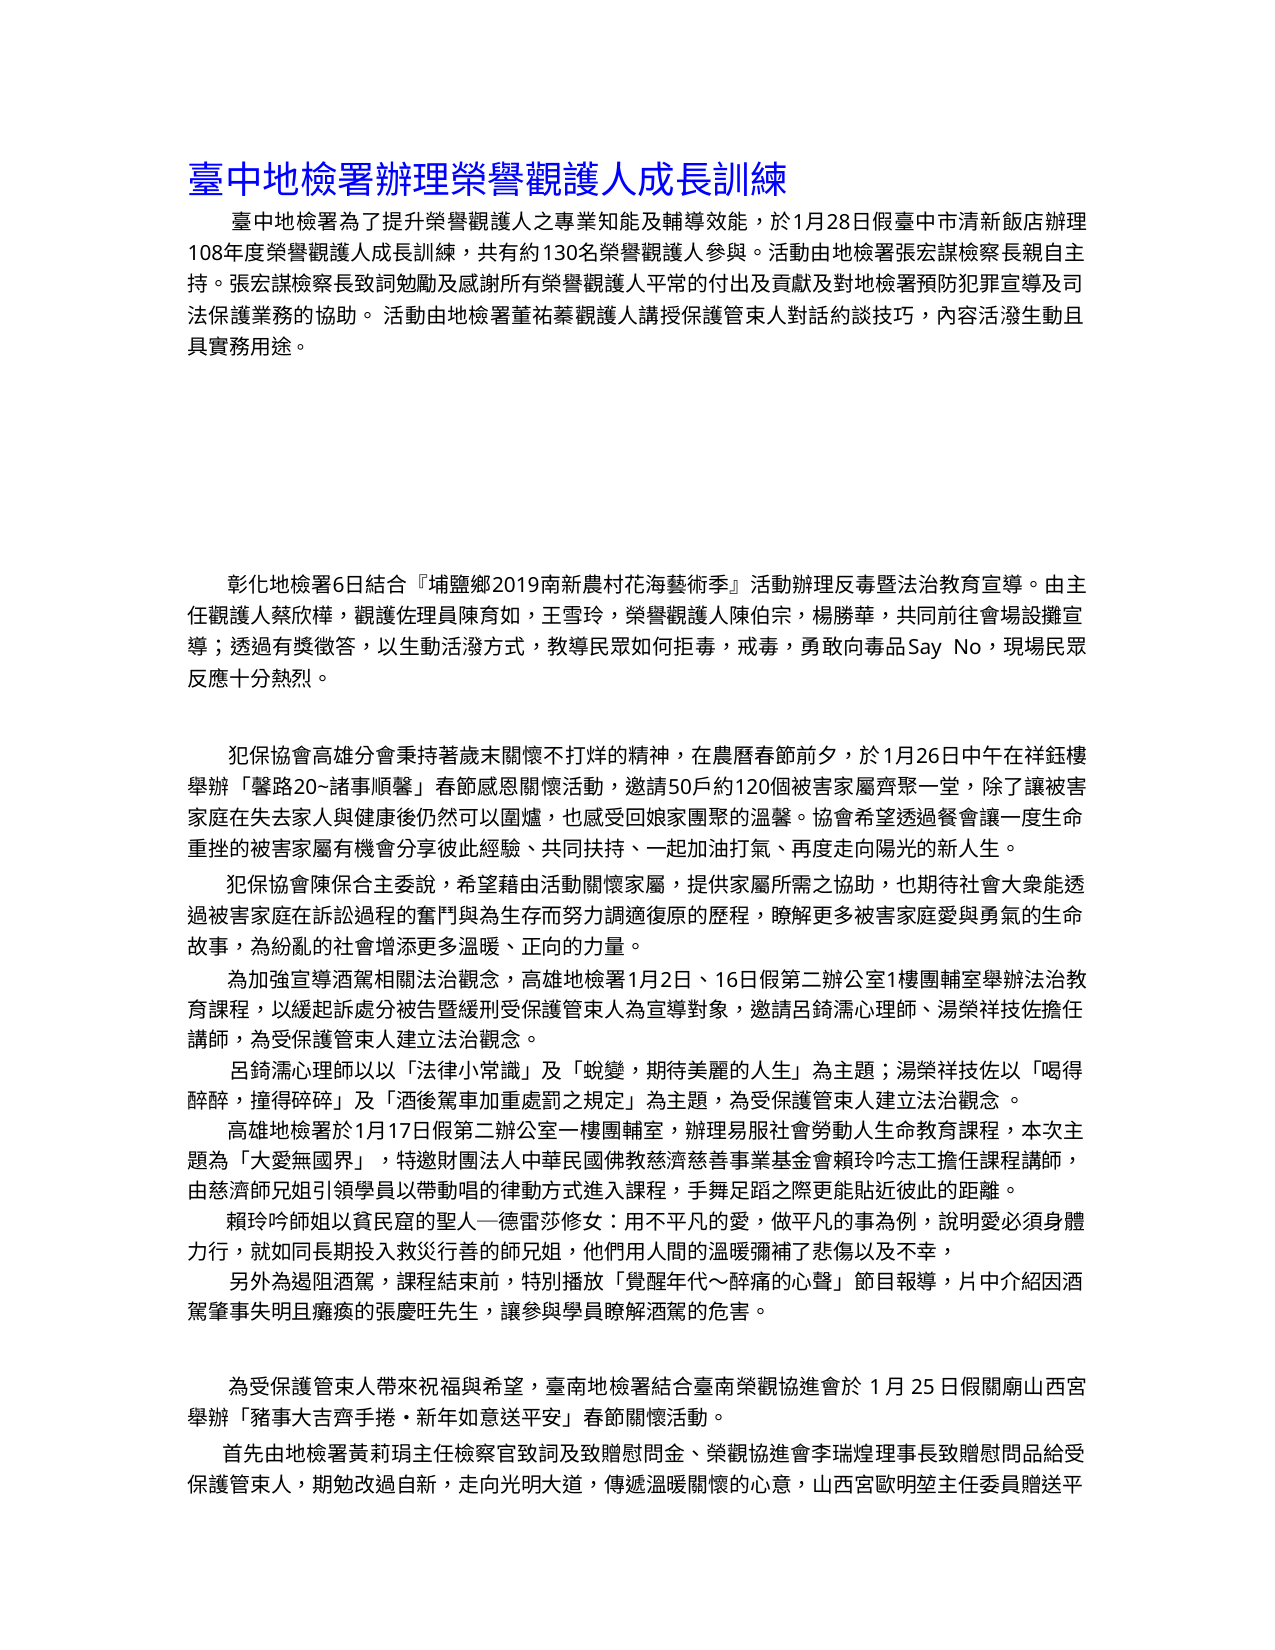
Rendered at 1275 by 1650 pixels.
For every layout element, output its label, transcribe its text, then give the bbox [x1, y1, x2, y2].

text 犯保協會陳保合主委說，希望藉由活動關懷家屬，提供家屬所需之協助，也期待社會大衆能透過被害家庭在訴訟過程的奮鬥與為生存而努力調適復原的歷程，瞭解更多被害家庭愛與勇氣的生命故事，為紛亂的社會增添更多溫暖、正向的力量。 [187, 867, 1087, 961]
text 為加強宣導酒駕相關法治觀念，高雄地檢署1月2日、16日假第二辦公室1樓團輔室舉辦法治教育課程，以緩起訴處分被告暨緩刑受保護管束人為宣導對象，邀請呂錡濡心理師、湯榮祥技佐擔任講師，為受保護管束人建立法治觀念。 [187, 963, 1087, 1054]
text 彰化地檢署1月份義務勞務勤前說明會暨生命教育課程 [187, 511, 1087, 565]
text 賴玲吟師姐以貧民窟的聖人─德雷莎修女：用不平凡的愛，做平凡的事為例，說明愛必須身體力行，就如同長期投入救災行善的師兄姐，他們用人間的溫暖彌補了悲傷以及不幸， [187, 1205, 1087, 1265]
text 彰化地檢與彰化監理站共同辦理法治教育宣導 [187, 402, 1087, 456]
text 為受保護管束人帶來祝福與希望，臺南地檢署結合臺南榮觀協進會於1月25日假關廟山西宮舉辦「豬事大吉齊手捲‧新年如意送平安」春節關懷活動。 [187, 1369, 1087, 1432]
text 高雄地檢署於1月17日假第二辦公室一樓團輔室，辦理易服社會勞動人生命教育課程，本次主題為「大愛無國界」，特邀財團法人中華民國佛教慈濟慈善事業基金會賴玲吟志工擔任課程講師，由慈濟師兄姐引領學員以帶動唱的律動方式進入課程，手舞足蹈之際更能貼近彼此的距離。 [187, 1114, 1087, 1205]
text 首先由地檢署黃莉琄主任檢察官致詞及致贈慰問金、榮觀協進會李瑞煌理事長致贈慰問品給受保護管束人，期勉改過自新，走向光明大道，傳遞溫暖關懷的心意，山西宮歐明堃主任委員贈送平 [187, 1436, 1087, 1499]
text 臺中地檢署為了提升榮譽觀護人之專業知能及輔導效能，於1月28日假臺中市清新飯店辦理108年度榮譽觀護人成長訓練，共有約130名榮譽觀護人參與。活動由地檢署張宏謀檢察長親自主持。張宏謀檢察長致詞勉勵及感謝所有榮譽觀護人平常的付出及貢獻及對地檢署預防犯罪宣導及司法保護業務的協助。 活動由地檢署董祐蓁觀護人講授保護管束人對話約談技巧，內容活潑生動且具實務用途。 [187, 204, 1087, 361]
text 彰檢走入社區，積極反毒宣導 [187, 361, 1087, 402]
text 臺中地檢署辦理榮譽觀護人成長訓練 [187, 150, 1087, 204]
text 犯保協會高雄分會秉持著歲末關懷不打烊的精神，在農曆春節前夕，於1月26日中午在祥鈺樓舉辦「馨路20~諸事順馨」春節感恩關懷活動，邀請50戶約120個被害家屬齊聚一堂，除了讓被害家庭在失去家人與健康後仍然可以圍爐，也感受回娘家團聚的溫馨。協會希望透過餐會讓一度生命重挫的被害家屬有機會分享彼此經驗、共同扶持、一起加油打氣、再度走向陽光的新人生。 [187, 738, 1087, 863]
text 彰檢社勞人力回饋社區 歲末春暖送真情 [187, 456, 1087, 511]
text 呂錡濡心理師以以「法律小常識」及「蛻變，期待美麗的人生」為主題；湯榮祥技佐以「喝得醉醉，撞得碎碎」及「酒後駕車加重處罰之規定」為主題，為受保護管束人建立法治觀念 。 [187, 1054, 1087, 1114]
text 受保護管束人法治教育課程 [187, 694, 1087, 736]
text 另外為遏阻酒駕，課程結束前，特別播放「覺醒年代～醉痛的心聲」節目報導，片中介紹因酒駕肇事失明且癱瘓的張慶旺先生，讓參與學員瞭解酒駕的危害。 [187, 1265, 1087, 1326]
text 臺南地檢署辦理春節關懷受保護管束人活動 [187, 1326, 1087, 1367]
text 彰化地檢署6日結合『埔鹽鄉2019南新農村花海藝術季』活動辦理反毒暨法治教育宣導。由主任觀護人蔡欣樺，觀護佐理員陳育如，王雪玲，榮譽觀護人陳伯宗，楊勝華，共同前往會場設攤宣導；透過有獎徵答，以生動活潑方式，教導民眾如何拒毒，戒毒，勇敢向毒品Say No，現場民眾反應十分熱烈。 [187, 567, 1087, 692]
